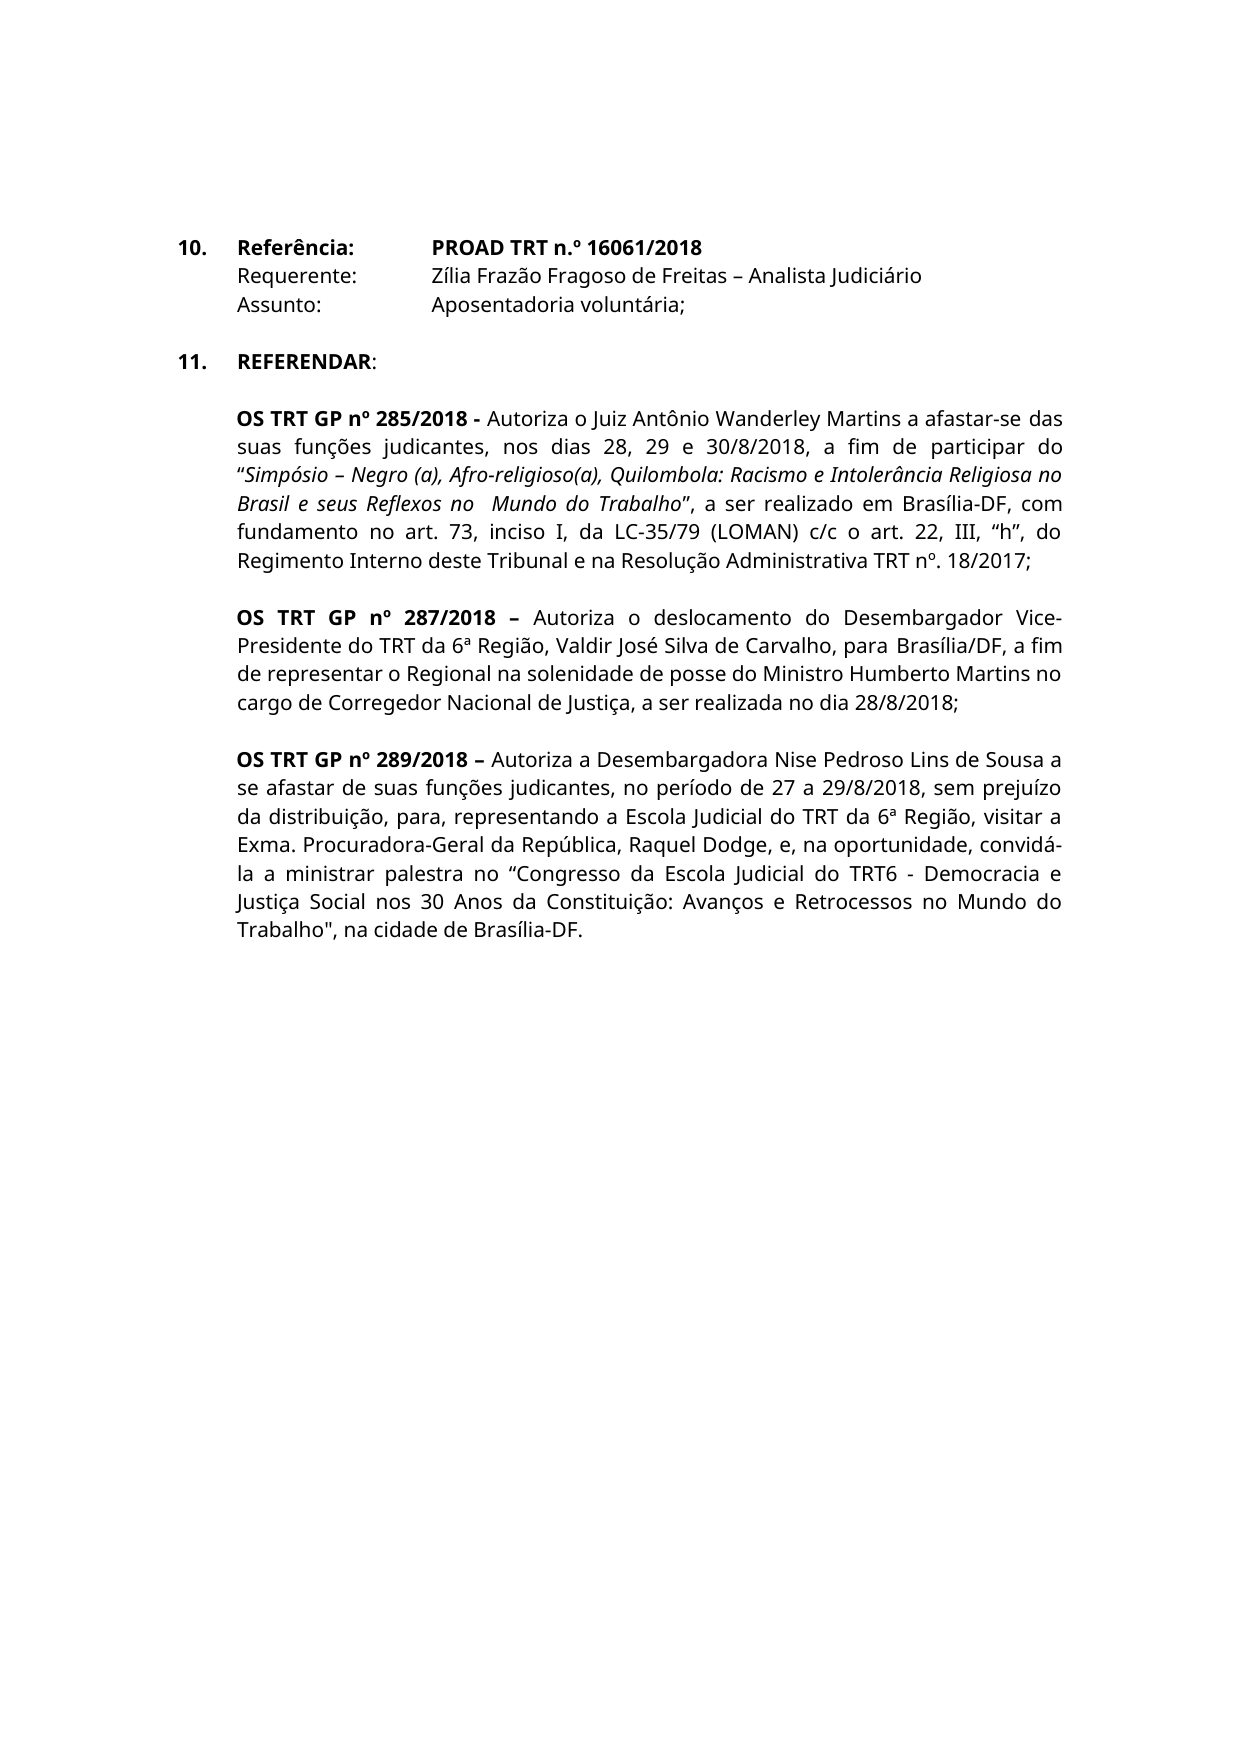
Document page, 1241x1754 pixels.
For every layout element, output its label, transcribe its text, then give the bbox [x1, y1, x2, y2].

table_cell 11. [166, 347, 226, 972]
table_cell PROAD TRT n.º 16061/2018 [420, 233, 1074, 261]
table_cell [420, 148, 1074, 233]
table_cell REFERENDAR: OS TRT GP nº 285/2018 - Autoriza o Juiz Antônio Wanderley Martins a afastar-se das suas funções judicantes, nos dias 28, 29 e 30/8/2018, a fim de participar do “Simpósio – Negro (a), Afro-religioso(a), Quilombola: Racismo e Intolerância Religiosa no Brasil e seus Reflexos no Mundo do Trabalho”, a ser realizado em Brasília-DF, com fundamento no art. 73, inciso I, da LC-35/79 (LOMAN) c/c o art. 22, III, “h”, do Regimento Interno deste Tribunal e na Resolução Administrativa TRT nº. 18/2017; OS TRT GP nº 287/2018 – Autoriza o deslocamento do Desembargador Vice-Presidente do TRT da 6ª Região, Valdir José Silva de Carvalho, para Brasília/DF, a fim de representar o Regional na solenidade de posse do Ministro Humberto Martins no cargo de Corregedor Nacional de Justiça, a ser realizada no dia 28/8/2018; OS TRT GP nº 289/2018 – Autoriza a Desembargadora Nise Pedroso Lins de Sousa a se afastar de suas funções judicantes, no período de 27 a 29/8/2018, sem prejuízo da distribuição, para, representando a Escola Judicial do TRT da 6ª Região, visitar a Exma. Procuradora-Geral da República, Raquel Dodge, e, na oportunidade, convidá-la a ministrar palestra no “Congresso da Escola Judicial do TRT6 - Democracia e Justiça Social nos 30 Anos da Constituição: Avanços e Retrocessos no Mundo do Trabalho", na cidade de Brasília-DF. [226, 347, 1074, 972]
table_cell [166, 148, 226, 233]
table_cell 10. [166, 233, 226, 347]
table_cell [226, 148, 420, 233]
table_cell Referência: [226, 233, 420, 261]
table_cell Assunto: [226, 290, 420, 347]
table_cell Aposentadoria voluntária; [420, 290, 1074, 347]
table_cell Zília Frazão Fragoso de Freitas – Analista Judiciário [420, 261, 1074, 290]
table_cell Requerente: [226, 261, 420, 290]
